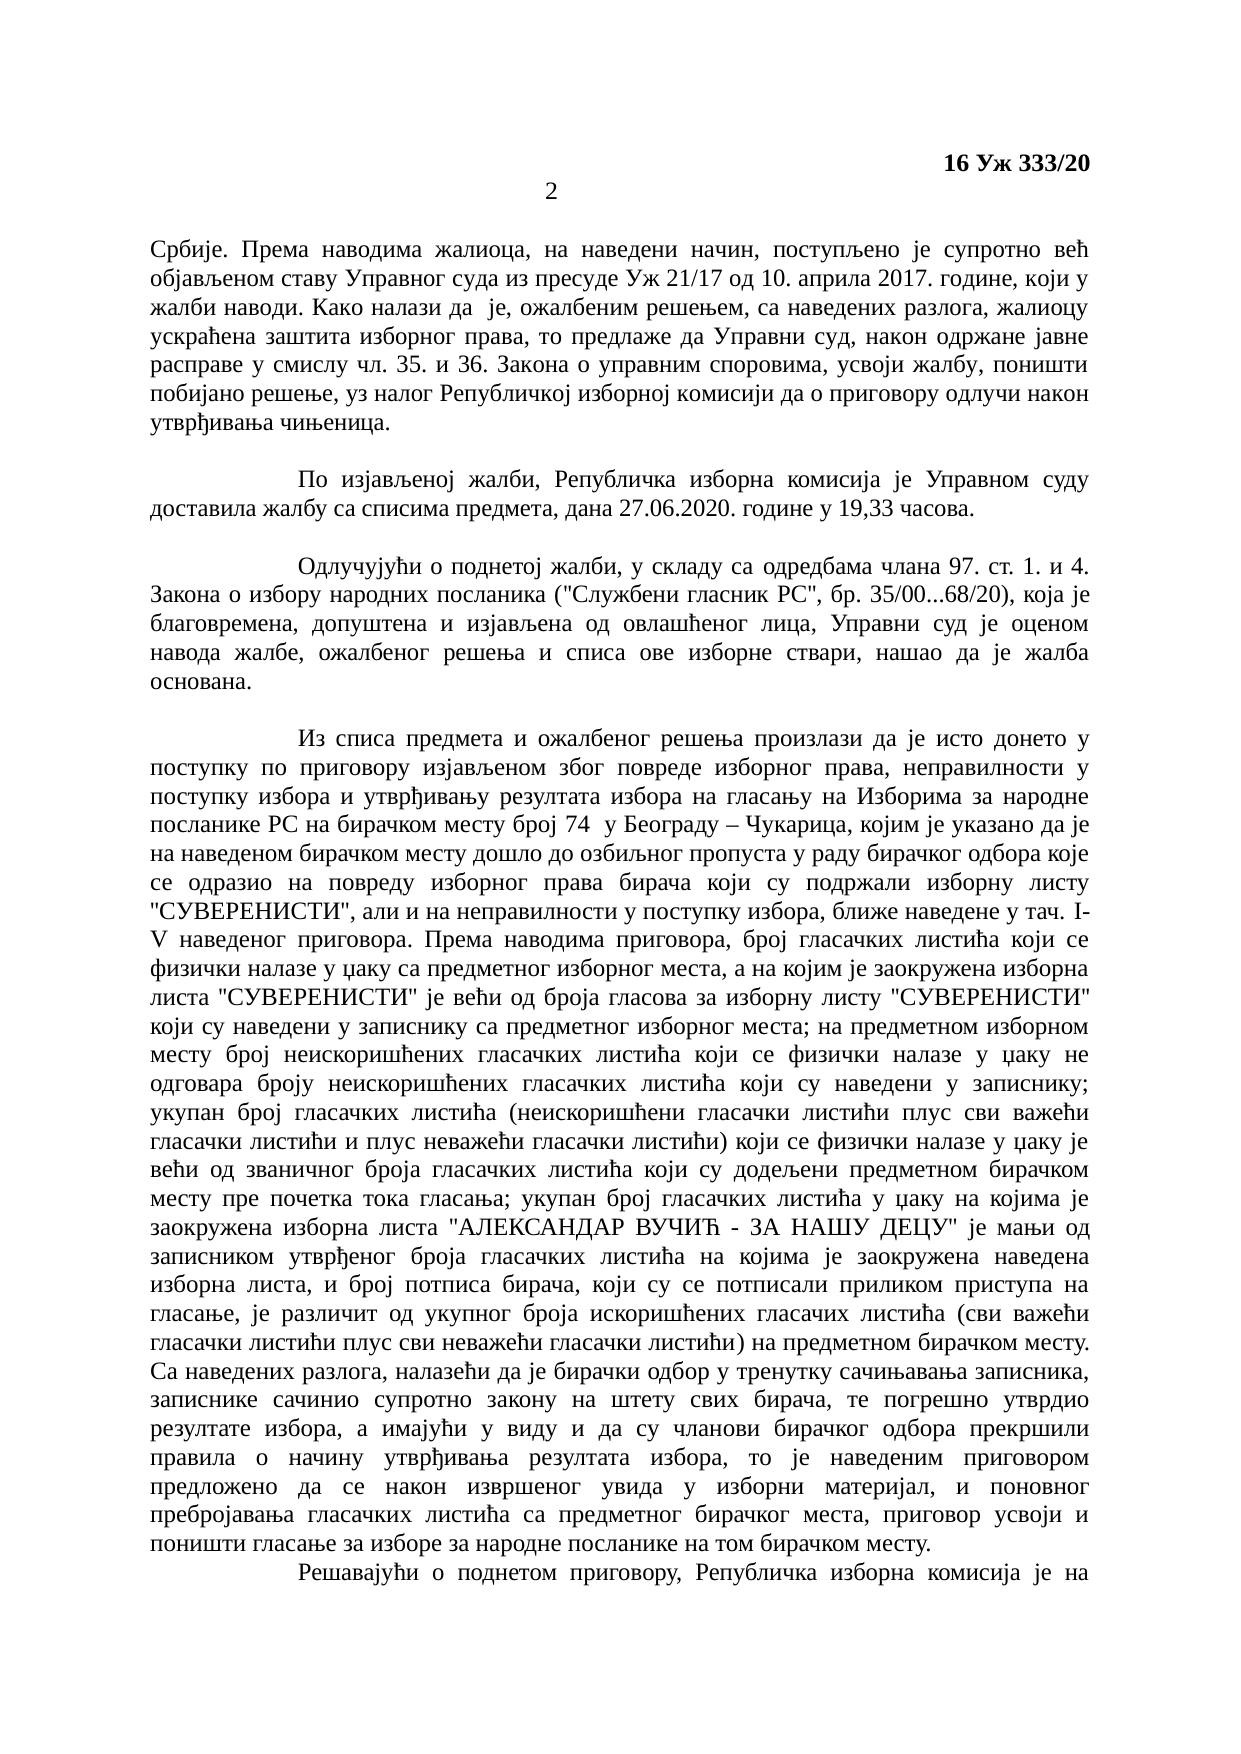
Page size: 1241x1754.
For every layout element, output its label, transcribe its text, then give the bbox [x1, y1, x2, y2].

text Србије. Према наводима жалиоца, на наведени начин, поступљено је супротно већ објављеном ставу Управног суда из пресуде Уж 21/17 од 10. априла 2017. године, који у жалби наводи. Како налази да је, ожалбеним решењем, са наведених разлога, жалиоцу ускраћена заштита изборног права, то предлаже да Управни суд, након одржане јавне расправе у смислу чл. 35. и 36. Закона о управним споровима, усвоји жалбу, поништи побијано решење, уз налог Републичкој изборној комисији да о приговору одлучи након утврђивања чињеница. [150, 234, 1090, 436]
text Из списа предмета и ожалбеног решења произлази да је исто донето у поступку по приговору изјављеном због повреде изборног права, неправилности у поступку избора и утврђивању резултата избора на гласању на Изборима за народне посланике РС на бирачком месту број 74 у Београду – Чукарица, којим је указано да је на наведеном бирачком месту дошло до озбиљног пропуста у раду бирачког одбора које се одразио на повреду изборног права бирача који су подржали изборну листу ''СУВЕРЕНИСТИ'', али и на неправилности у поступку избора, ближе наведене у тач. I-V наведеног приговора. Према наводима приговора, број гласачких листића који се физички налазе у џаку са предметног изборног места, а на којим је заокружена изборна листа ''СУВЕРЕНИСТИ'' је већи од броја гласова за изборну листу ''СУВЕРЕНИСТИ'' који су наведени у записнику са предметног изборног места; на предметном изборном месту број неискоришћених гласачких листића који се физички налазе у џаку не одговара броју неискоришћених гласачких листића који су наведени у записнику; укупан број гласачких листића (неискоришћени гласачки листићи плус сви важећи гласачки листићи и плус неважећи гласачки листићи) који се физички налазе у џаку је већи од званичног броја гласачких листића који су додељени предметном бирачком месту пре почетка тока гласања; укупан број гласачких листића у џаку на којима је заокружена изборна листа ''АЛЕКСАНДАР ВУЧИЋ - ЗА НАШУ ДЕЦУ'' је мањи од записником утврђеног броја гласачких листића на којима је заокружена наведена изборна листа, и број потписа бирача, који су се потписали приликом приступа на гласање, је различит од укупног броја искоришћених гласачих листића (сви важећи гласачки листићи плус сви неважећи гласачки листићи) на предметном бирачком месту. Са наведених разлога, налазећи да је бирачки одбор у тренутку сачињавања записника, записнике сачинио супротно закону на штету свих бирача, те погрешно утврдио резултате избора, а имајући у виду и да су чланови бирачког одбора прекршили правила о начину утврђивања резултата избора, то је наведеним приговором предложено да се након извршеног увида у изборни материјал, и поновног пребројавања гласачких листића са предметног бирачког места, приговор усвоји и поништи гласање за изборе за народне посланике на том бирачком месту. [150, 723, 1090, 1557]
text По изјављеној жалби, Републичка изборна комисија је Управном суду доставила жалбу са списима предмета, дана 27.06.2020. године у 19,33 часова. [150, 464, 1090, 522]
text Одлучујући о поднетој жалби, у складу са одредбама члана 97. ст. 1. и 4. Закона о избору народних посланика (''Службени гласник РС'', бр. 35/00...68/20), која је благовремена, допуштена и изјављена од овлашћеног лица, Управни суд је оценом навода жалбе, ожалбеног решења и списа ове изборне ствари, нашао да је жалба основана. [150, 551, 1090, 694]
text Решавајући о поднетом приговору, Републичка изборна комисија је на [150, 1557, 1090, 1586]
